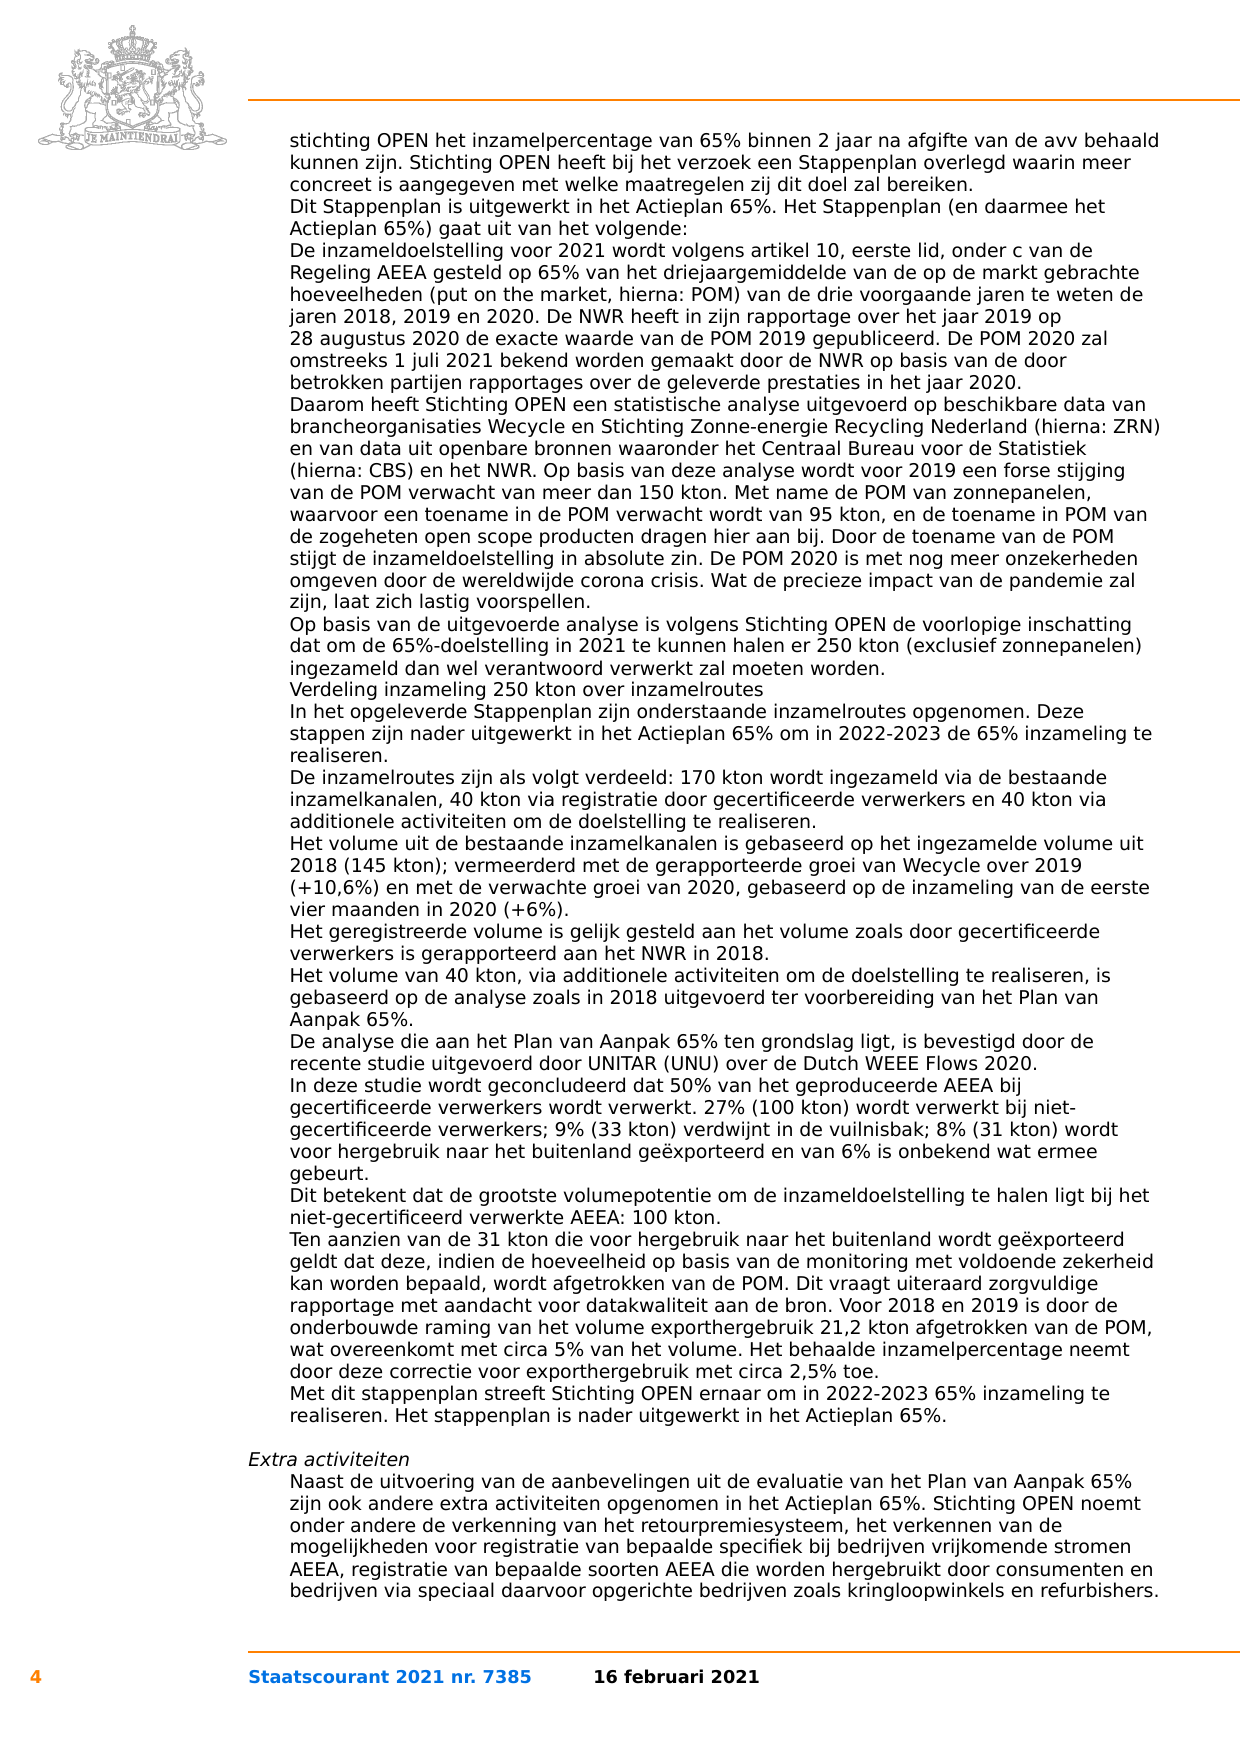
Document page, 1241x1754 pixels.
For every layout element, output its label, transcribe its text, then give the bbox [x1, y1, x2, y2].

text In het opgeleverde Stappenplan zijn onderstaande inzamelroutes opgenomen. Deze stappen zijn nader uitgewerkt in het Actieplan 65% om in 2022-2023 de 65% inzameling te realiseren. [289, 701, 1163, 767]
text Het geregistreerde volume is gelijk gesteld aan het volume zoals door gecertificeerde verwerkers is gerapporteerd aan het NWR in 2018. [289, 921, 1163, 965]
text Dit Stappenplan is uitgewerkt in het Actieplan 65%. Het Stappenplan (en daarmee het Actieplan 65%) gaat uit van het volgende: [289, 196, 1163, 240]
text Met dit stappenplan streeft Stichting OPEN ernaar om in 2022-2023 65% inzameling te realiseren. Het stappenplan is nader uitgewerkt in het Actieplan 65%. [289, 1383, 1163, 1427]
text Op basis van de uitgevoerde analyse is volgens Stichting OPEN de voorlopige inschatting dat om de 65%-doelstelling in 2021 te kunnen halen er 250 kton (exclusief zonnepanelen) ingezameld dan wel verantwoord verwerkt zal moeten worden. [289, 613, 1163, 679]
text Verdeling inzameling 250 kton over inzamelroutes [289, 679, 1163, 701]
subtitle Extra activiteiten [248, 1448, 1163, 1471]
text stichting OPEN het inzamelpercentage van 65% binnen 2 jaar na afgifte van de avv behaald kunnen zijn. Stichting OPEN heeft bij het verzoek een Stappenplan overlegd waarin meer concreet is aangegeven met welke maatregelen zij dit doel zal bereiken. [289, 130, 1163, 196]
text De inzameldoelstelling voor 2021 wordt volgens artikel 10, eerste lid, onder c van de Regeling AEEA gesteld op 65% van het driejaargemiddelde van de op de markt gebrachte hoeveelheden (put on the market, hierna: POM) van de drie voorgaande jaren te weten de jaren 2018, 2019 en 2020. De NWR heeft in zijn rapportage over het jaar 2019 op 28 augustus 2020 de exacte waarde van de POM 2019 gepubliceerd. De POM 2020 zal omstreeks 1 juli 2021 bekend worden gemaakt door de NWR op basis van de door betrokken partijen rapportages over de geleverde prestaties in het jaar 2020. [289, 240, 1163, 394]
text Het volume uit de bestaande inzamelkanalen is gebaseerd op het ingezamelde volume uit 2018 (145 kton); vermeerderd met de gerapporteerde groei van Wecycle over 2019 (+10,6%) en met de verwachte groei van 2020, gebaseerd op de inzameling van de eerste vier maanden in 2020 (+6%). [289, 833, 1163, 921]
text Het volume van 40 kton, via additionele activiteiten om de doelstelling te realiseren, is gebaseerd op de analyse zoals in 2018 uitgevoerd ter voorbereiding van het Plan van Aanpak 65%. [289, 965, 1163, 1031]
text Naast de uitvoering van de aanbevelingen uit de evaluatie van het Plan van Aanpak 65% zijn ook andere extra activiteiten opgenomen in het Actieplan 65%. Stichting OPEN noemt onder andere de verkenning van het retourpremiesysteem, het verkennen van de mogelijkheden voor registratie van bepaalde specifiek bij bedrijven vrijkomende stromen AEEA, registratie van bepaalde soorten AEEA die worden hergebruikt door consumenten en bedrijven via speciaal daarvoor opgerichte bedrijven zoals kringloopwinkels en refurbishers. [289, 1471, 1163, 1602]
picture [38, 25, 227, 150]
text De analyse die aan het Plan van Aanpak 65% ten grondslag ligt, is bevestigd door de recente studie uitgevoerd door UNITAR (UNU) over de Dutch WEEE Flows 2020. [289, 1031, 1163, 1075]
text De inzamelroutes zijn als volgt verdeeld: 170 kton wordt ingezameld via de bestaande inzamelkanalen, 40 kton via registratie door gecertificeerde verwerkers en 40 kton via additionele activiteiten om de doelstelling te realiseren. [289, 767, 1163, 833]
text Daarom heeft Stichting OPEN een statistische analyse uitgevoerd op beschikbare data van brancheorganisaties Wecycle en Stichting Zonne-energie Recycling Nederland (hierna: ZRN) en van data uit openbare bronnen waaronder het Centraal Bureau voor de Statistiek (hierna: CBS) en het NWR. Op basis van deze analyse wordt voor 2019 een forse stijging van de POM verwacht van meer dan 150 kton. Met name de POM van zonnepanelen, waarvoor een toename in de POM verwacht wordt van 95 kton, en de toename in POM van de zogeheten open scope producten dragen hier aan bij. Door de toename van de POM stijgt de inzameldoelstelling in absolute zin. De POM 2020 is met nog meer onzekerheden omgeven door de wereldwijde corona crisis. Wat de precieze impact van de pandemie zal zijn, laat zich lastig voorspellen. [289, 394, 1163, 613]
text Ten aanzien van de 31 kton die voor hergebruik naar het buitenland wordt geëxporteerd geldt dat deze, indien de hoeveelheid op basis van de monitoring met voldoende zekerheid kan worden bepaald, wordt afgetrokken van de POM. Dit vraagt uiteraard zorgvuldige rapportage met aandacht voor datakwaliteit aan de bron. Voor 2018 en 2019 is door de onderbouwde raming van het volume exporthergebruik 21,2 kton afgetrokken van de POM, wat overeenkomt met circa 5% van het volume. Het behaalde inzamelpercentage neemt door deze correctie voor exporthergebruik met circa 2,5% toe. [289, 1229, 1163, 1383]
text Dit betekent dat de grootste volumepotentie om de inzameldoelstelling te halen ligt bij het niet-gecertificeerd verwerkte AEEA: 100 kton. [289, 1185, 1163, 1229]
text In deze studie wordt geconcludeerd dat 50% van het geproduceerde AEEA bij gecertificeerde verwerkers wordt verwerkt. 27% (100 kton) wordt verwerkt bij niet-gecertificeerde verwerkers; 9% (33 kton) verdwijnt in de vuilnisbak; 8% (31 kton) wordt voor hergebruik naar het buitenland geëxporteerd en van 6% is onbekend wat ermee gebeurt. [289, 1075, 1163, 1185]
